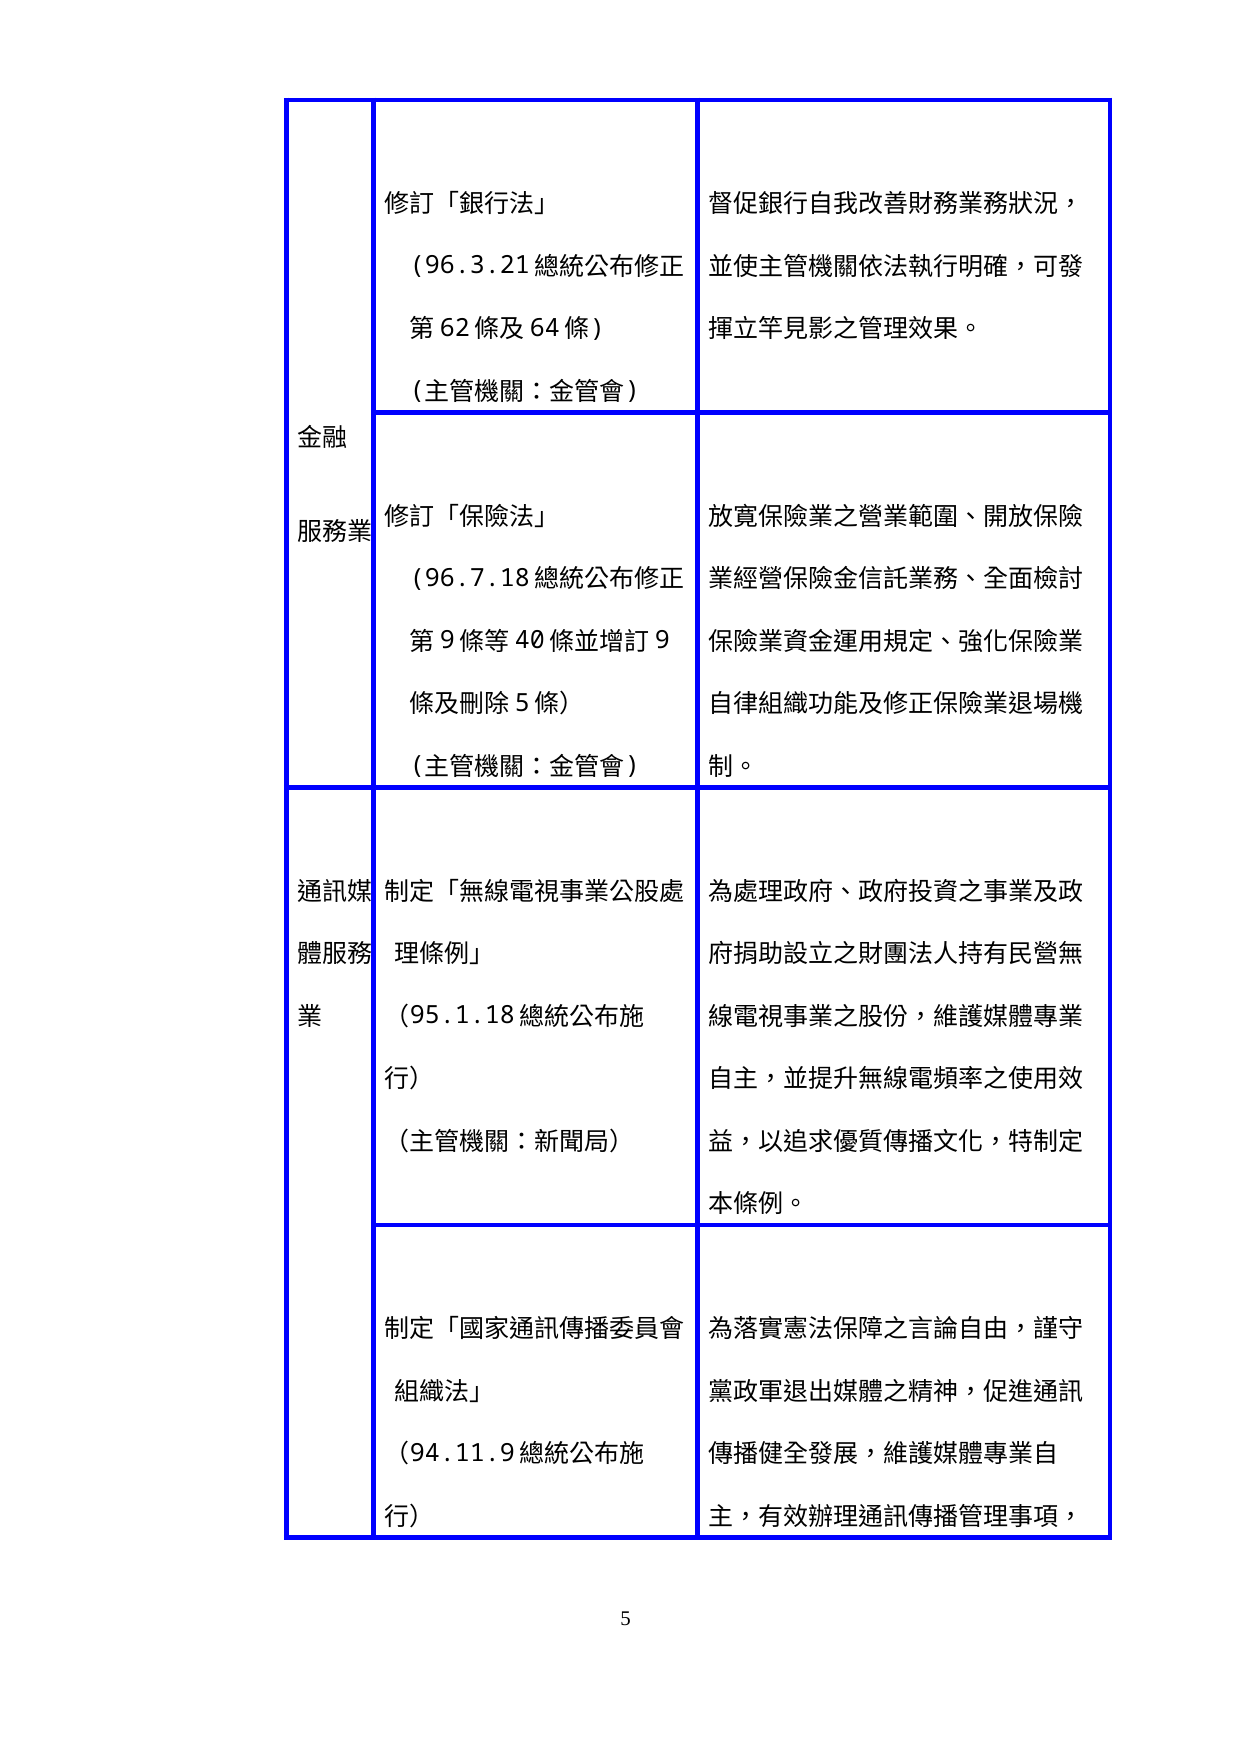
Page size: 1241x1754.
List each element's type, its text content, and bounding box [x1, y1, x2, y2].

table_cell 放寛保險業之營業範圍、開放保險業經營保險金信託業務、全面檢討保險業資金運用規定、強化保險業自律組織功能及修正保險業退場機制。 [700, 415, 1108, 785]
table_cell 修訂「銀行法」 (96.3.21總統公布修正第62條及64條) (主管機關：金管會) [376, 102, 695, 410]
table_cell 制定「無線電視事業公股處理條例」 （95.1.18總統公布施行） （主管機關：新聞局） [376, 790, 695, 1222]
table_cell 金融 服務業 [289, 102, 371, 785]
table_cell 制定「國家通訊傳播委員會組織法」 （94.11.9總統公布施行） [376, 1227, 695, 1535]
table_cell 通訊媒體服務業 [289, 790, 371, 1535]
table_cell 為落實憲法保障之言論自由，謹守黨政軍退出媒體之精神，促進通訊傳播健全發展，維護媒體專業自主，有效辦理通訊傳播管理事項， [700, 1227, 1108, 1535]
table_cell 督促銀行自我改善財務業務狀況，並使主管機關依法執行明確，可發揮立竿見影之管理效果。 [700, 102, 1108, 410]
table_cell 為處理政府、政府投資之事業及政府捐助設立之財團法人持有民營無線電視事業之股份，維護媒體專業自主，並提升無線電頻率之使用效益，以追求優質傳播文化，特制定本條例。 [700, 790, 1108, 1222]
table_cell 修訂「保險法」 (96.7.18總統公布修正第9條等40條並增訂9條及刪除5條） (主管機關：金管會) [376, 415, 695, 785]
